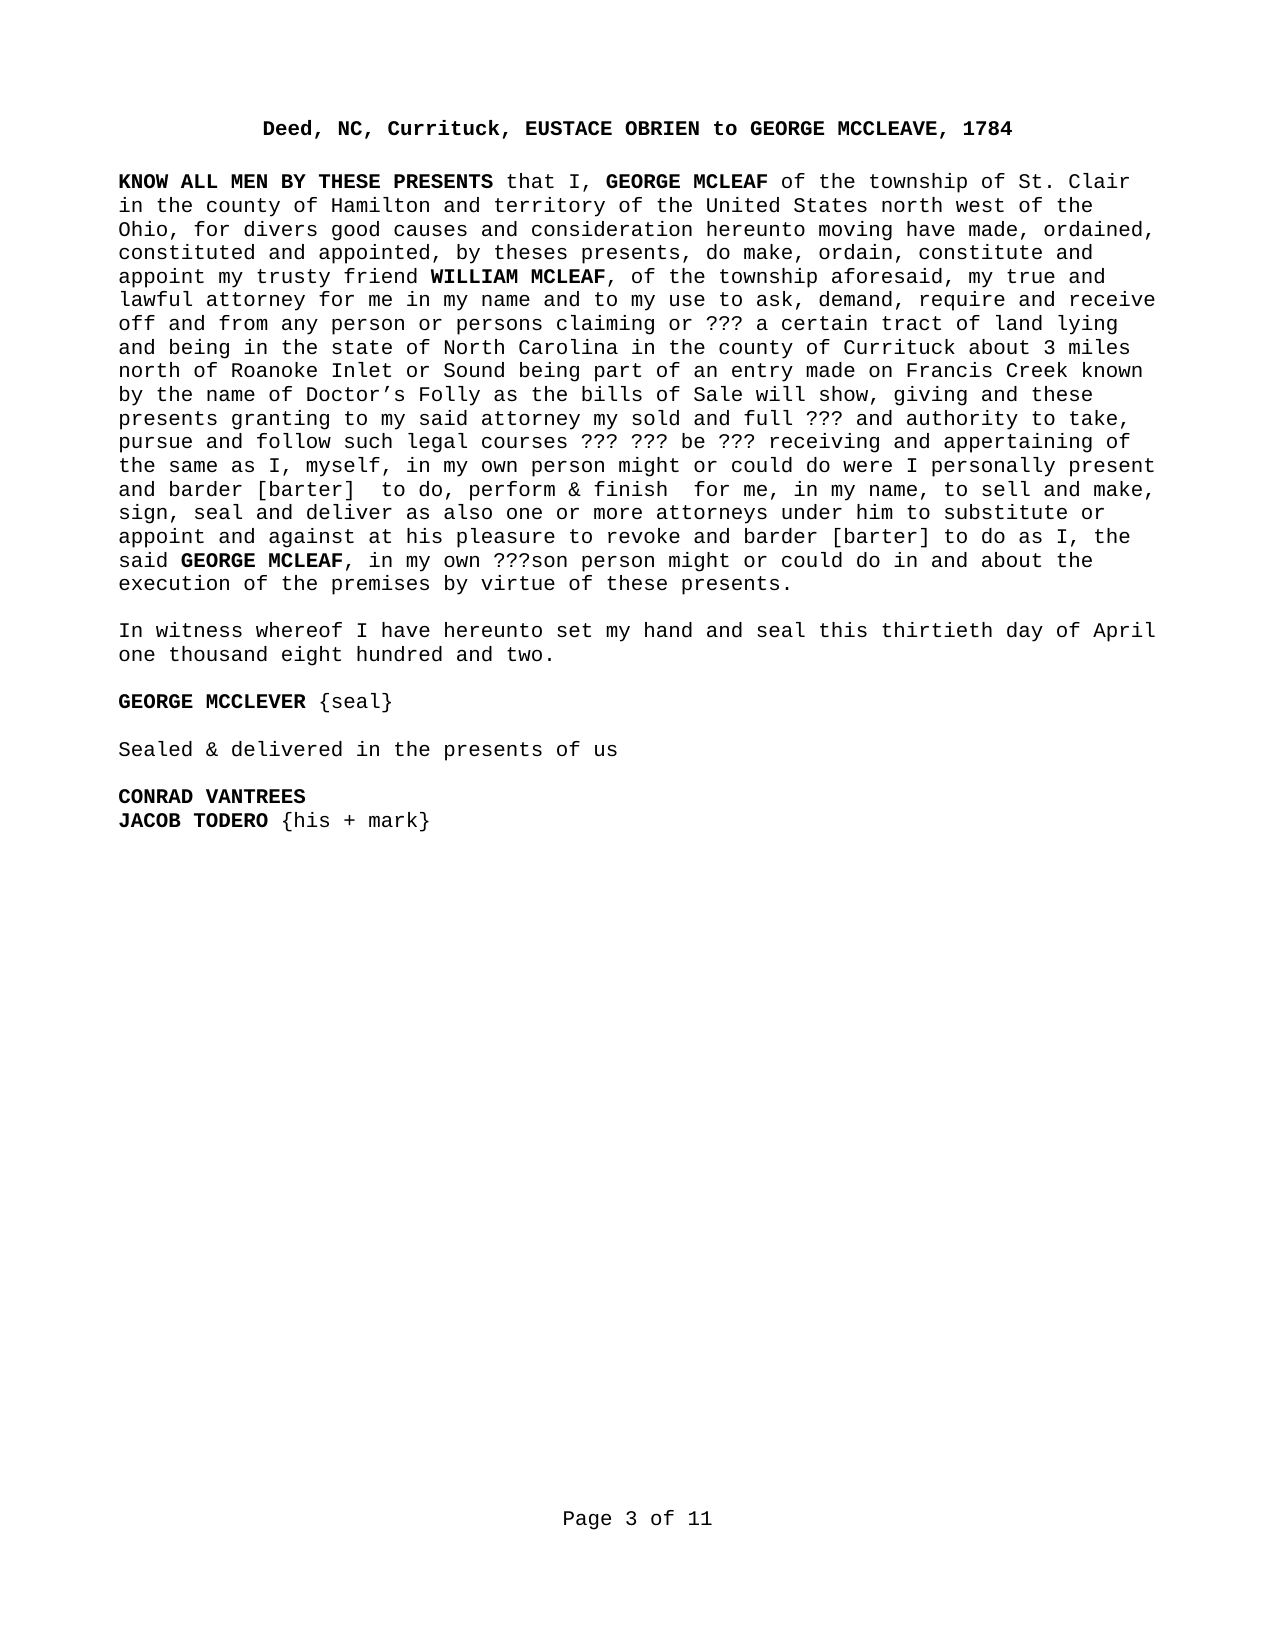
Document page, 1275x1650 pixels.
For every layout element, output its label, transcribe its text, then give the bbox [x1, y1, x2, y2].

text Sealed & delivered in the presents of us [118, 739, 1157, 762]
text Know all men by these presents that I, George McLeaf of the township of St. Clair in the county of Hamilton and territory of the United States north west of the Ohio, for divers good causes and consideration hereunto moving have made, ordained, constituted and appointed, by theses presents, do make, ordain, constitute and appoint my trusty friend William McLeaf, of the township aforesaid, my true and lawful attorney for me in my name and to my use to ask, demand, require and receive off and from any person or persons claiming or ??? a certain tract of land lying and being in the state of North Carolina in the county of Currituck about 3 miles north of Roanoke Inlet or Sound being part of an entry made on Francis Creek known by the name of Doctor’s Folly as the bills of Sale will show, giving and these presents granting to my said attorney my sold and full ??? and authority to take, pursue and follow such legal courses ??? ??? be ??? receiving and appertaining of the same as I, myself, in my own person might or could do were I personally present and barder [barter] to do, perform & finish for me, in my name, to sell and make, sign, seal and deliver as also one or more attorneys under him to substitute or appoint and against at his pleasure to revoke and barder [barter] to do as I, the said George McLeaf, in my own ???son person might or could do in and about the execution of the premises by virtue of these presents. [118, 171, 1157, 597]
text In witness whereof I have hereunto set my hand and seal this thirtieth day of April one thousand eight hundred and two. [118, 621, 1157, 668]
text George McClever {seal} [118, 691, 1157, 715]
text Conrad Vantrees [118, 786, 1157, 810]
text Jacob Todero {his + mark} [118, 810, 1157, 833]
